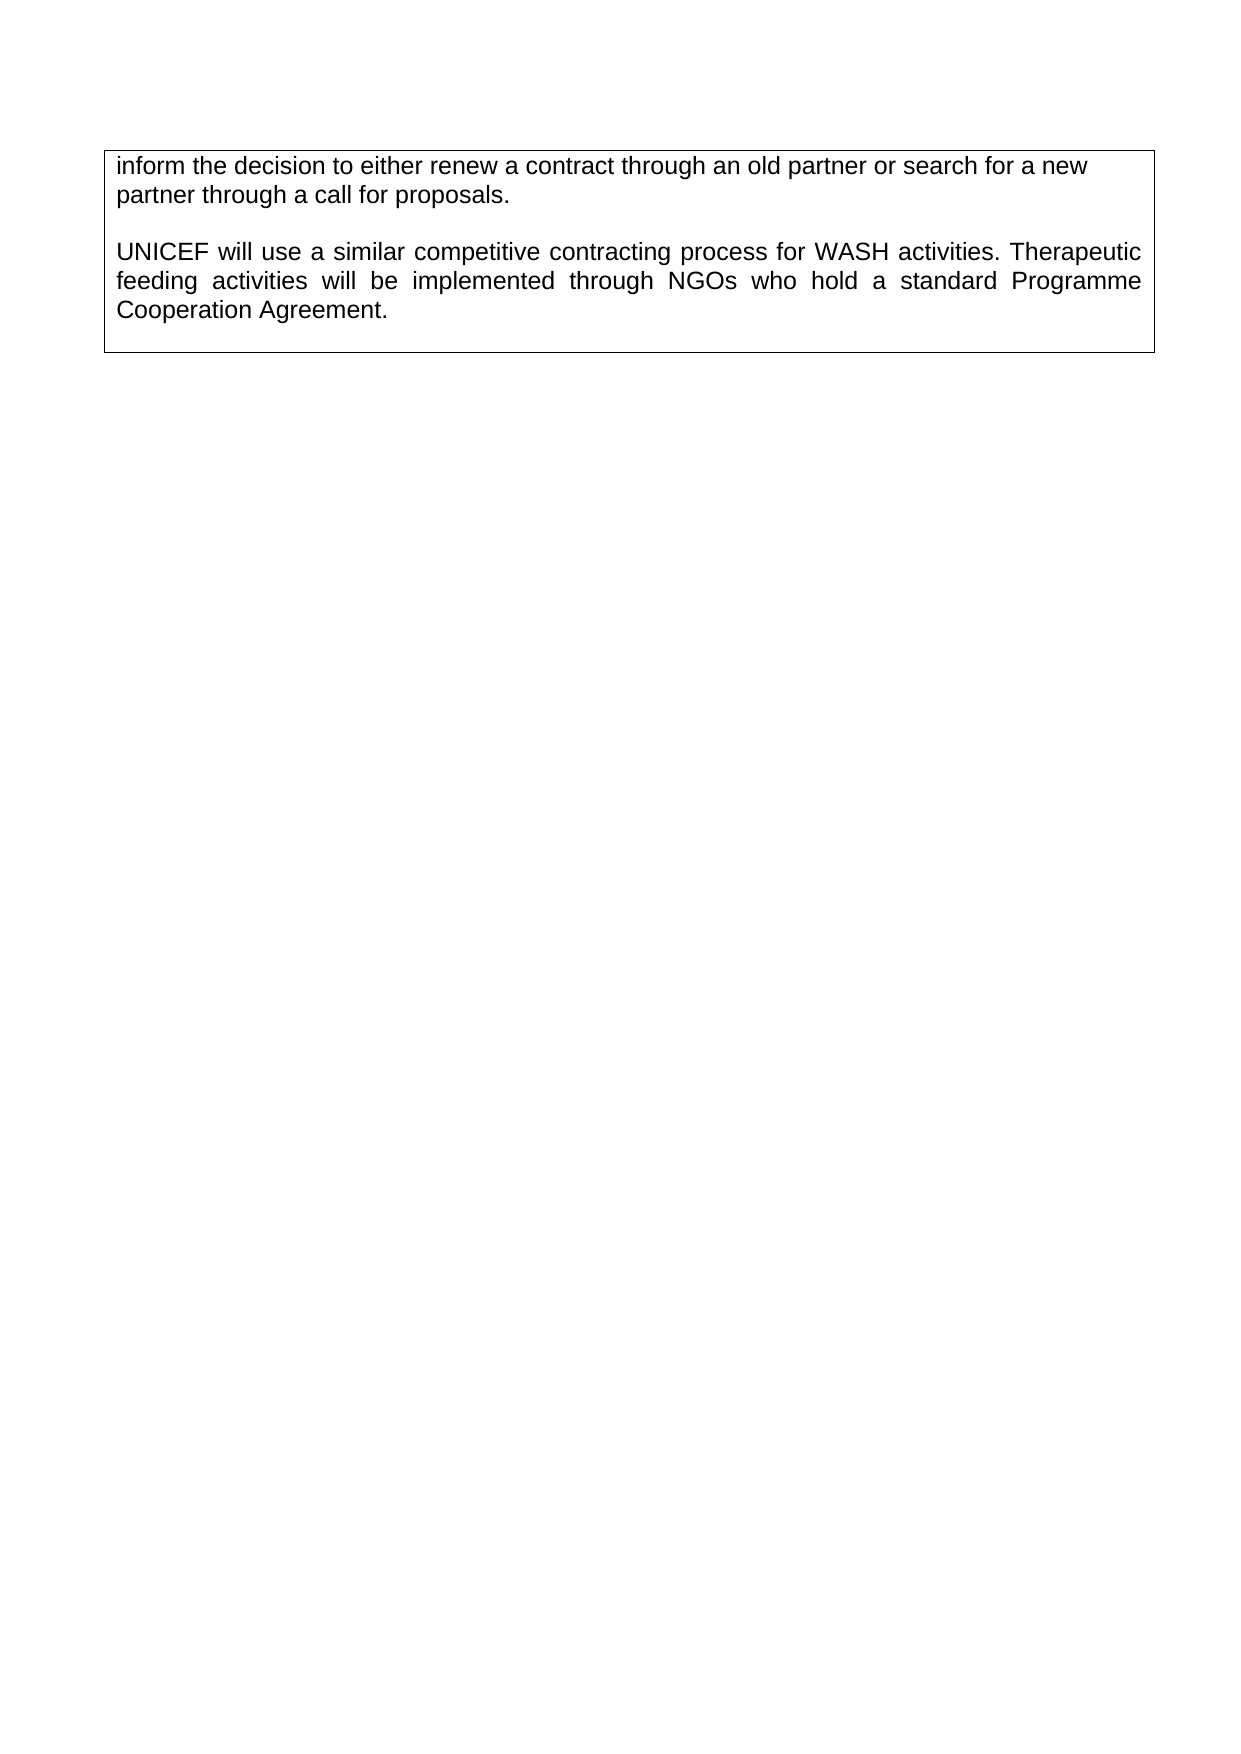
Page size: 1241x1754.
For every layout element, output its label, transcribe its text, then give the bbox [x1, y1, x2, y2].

table_cell inform the decision to either renew a contract through an old partner or search for a new partner through a call for proposals. UNICEF will use a similar competitive contracting process for WASH activities. Therapeutic feeding activities will be implemented through NGOs who hold a standard Programme Cooperation Agreement. [105, 151, 1154, 352]
